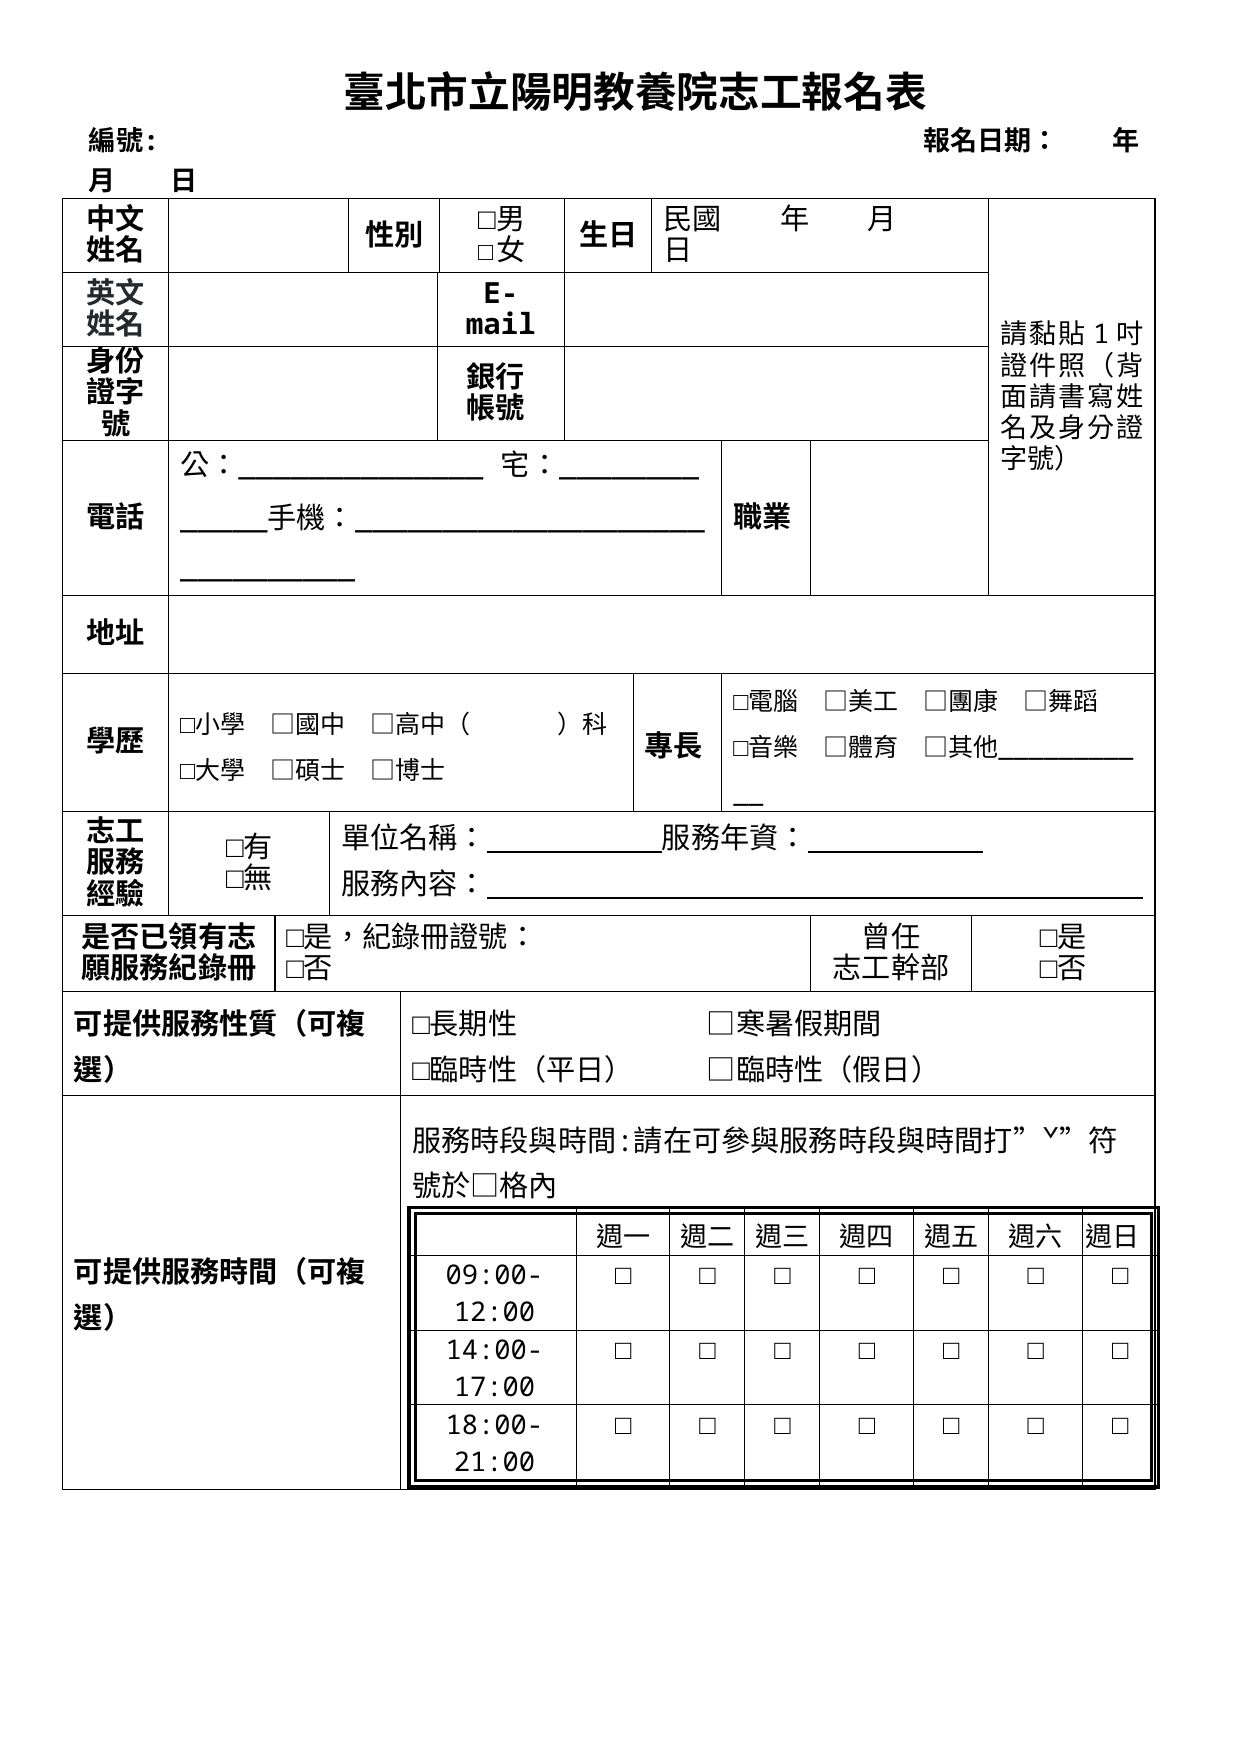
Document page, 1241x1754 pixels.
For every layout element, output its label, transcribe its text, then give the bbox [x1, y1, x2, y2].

table_cell □電腦 □美工 □團康 □舞蹈 □音樂 □體育 □其他___________ [1093, 674, 1154, 811]
table_header 週日 [1093, 1209, 1154, 1255]
table_cell □長期性 □寒暑假期間 □臨時性（平日） □臨時性（假日） [1093, 992, 1154, 1094]
text 臺北市立陽明教養院志工報名表 [1093, 59, 1181, 119]
table_cell 單位名稱： 服務年資： 服務內容： [1093, 812, 1154, 915]
table_cell 服務時段與時間:請在可參與服務時段與時間打”ˇ”符號於□格內 [1093, 1096, 1154, 1206]
table_header 請黏貼1吋證件照（背面請書寫姓名及身分證字號） [1093, 199, 1154, 594]
table_cell □是 □否 [1093, 916, 1154, 991]
table_cell □ [1093, 1405, 1150, 1479]
table_cell □ [1093, 1256, 1150, 1329]
table_cell [1093, 596, 1154, 673]
table_cell □ [1093, 1331, 1150, 1404]
text 編號: 報名日期： 年 月 日 [1093, 119, 1181, 198]
